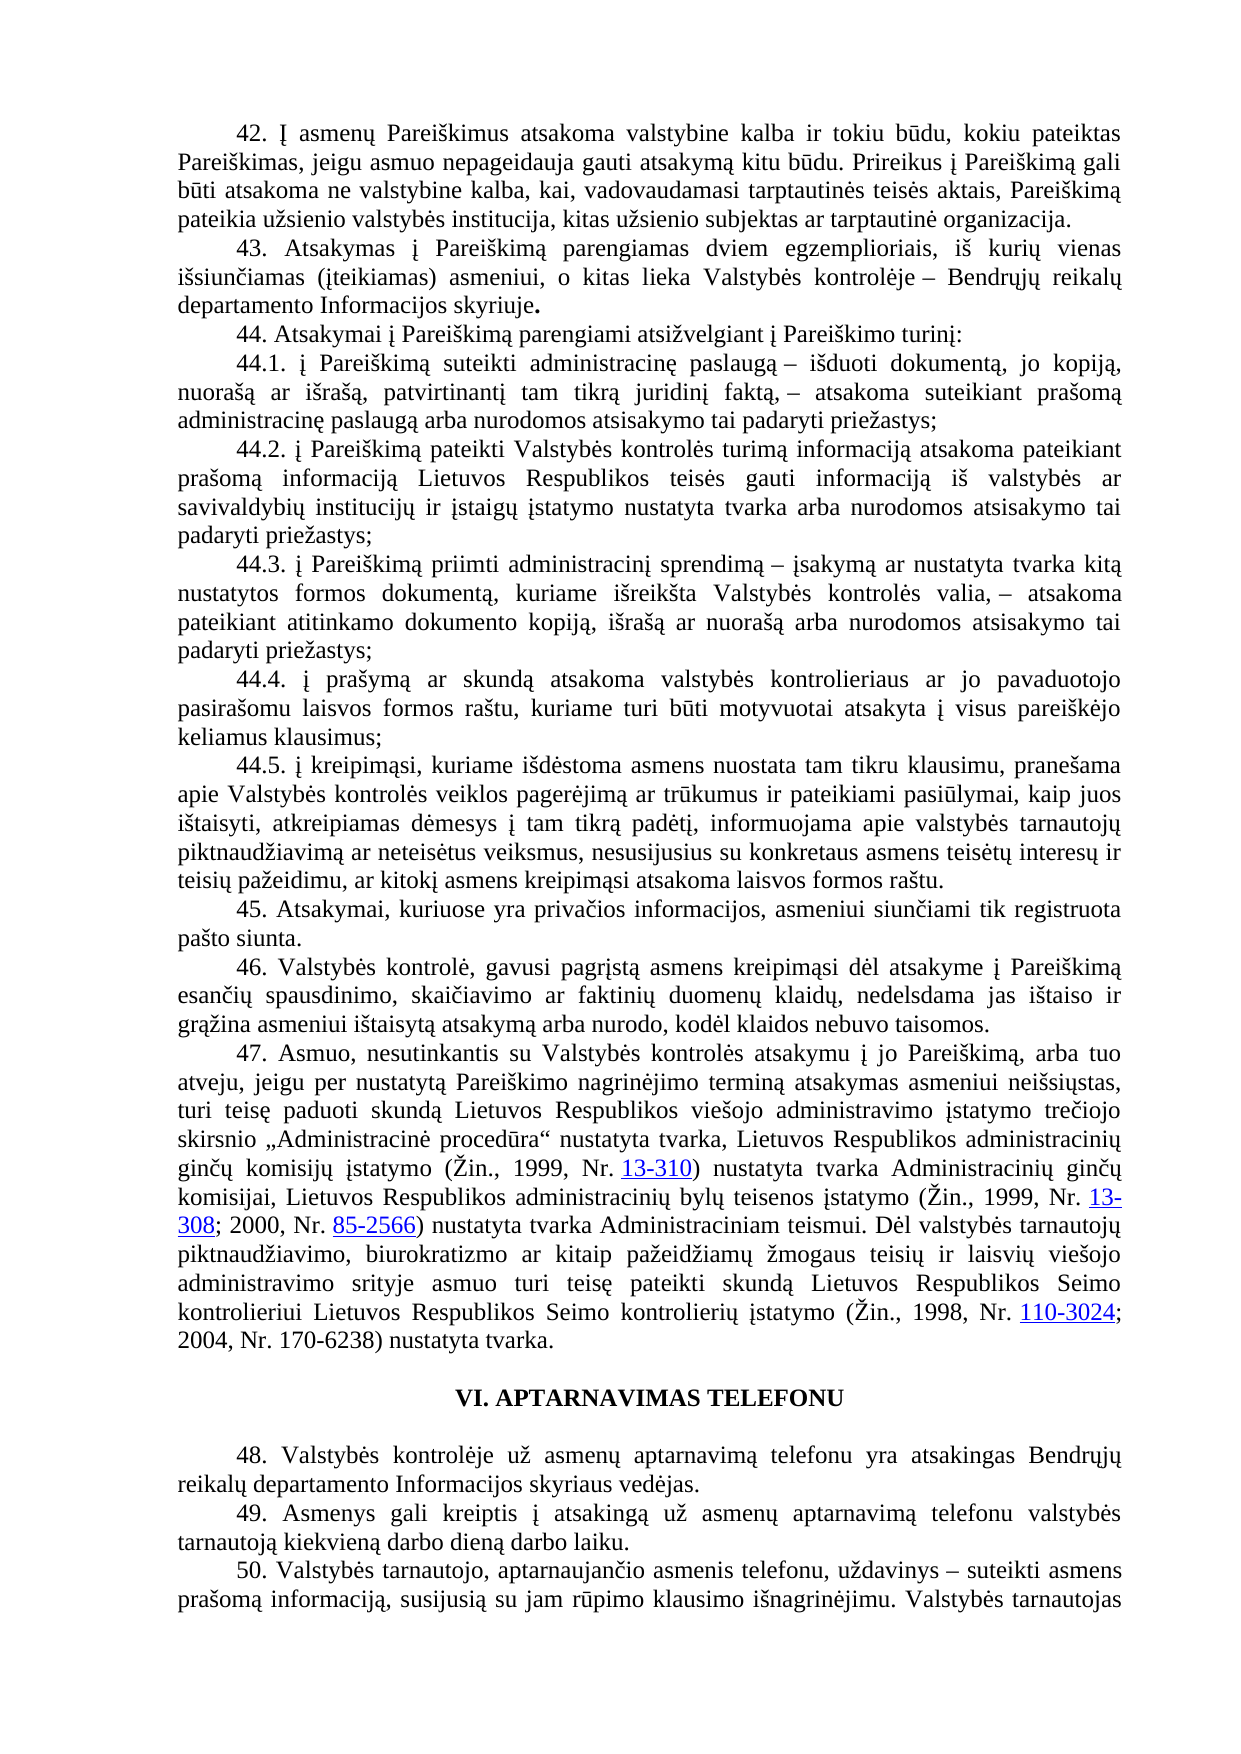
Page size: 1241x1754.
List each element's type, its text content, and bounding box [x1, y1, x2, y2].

text 43. Atsakymas į Pareiškimą parengiamas dviem egzemplioriais, iš kurių vienas išsiunčiamas (įteikiamas) asmeniui, o kitas lieka Valstybės kontrolėje – Bendrųjų reikalų departamento Informacijos skyriuje. [177, 233, 1122, 319]
text VI. APTARNAVIMAS TELEFONU [177, 1383, 1122, 1412]
text 44.4. į prašymą ar skundą atsakoma valstybės kontrolieriaus ar jo pavaduotojo pasirašomu laisvos formos raštu, kuriame turi būti motyvuotai atsakyta į visus pareiškėjo keliamus klausimus; [177, 664, 1122, 751]
text 50. Valstybės tarnautojo, aptarnaujančio asmenis telefonu, uždavinys – suteikti asmens prašomą informaciją, susijusią su jam rūpimo klausimo išnagrinėjimu. Valstybės tarnautojas [177, 1556, 1122, 1613]
text 44. Atsakymai į Pareiškimą parengiami atsižvelgiant į Pareiškimo turinį: [177, 319, 1122, 348]
text 44.2. į Pareiškimą pateikti Valstybės kontrolės turimą informaciją atsakoma pateikiant prašomą informaciją Lietuvos Respublikos teisės gauti informaciją iš valstybės ar savivaldybių institucijų ir įstaigų įstatymo nustatyta tvarka arba nurodomos atsisakymo tai padaryti priežastys; [177, 434, 1122, 549]
text 44.5. į kreipimąsi, kuriame išdėstoma asmens nuostata tam tikru klausimu, pranešama apie Valstybės kontrolės veiklos pagerėjimą ar trūkumus ir pateikiami pasiūlymai, kaip juos ištaisyti, atkreipiamas dėmesys į tam tikrą padėtį, informuojama apie valstybės tarnautojų piktnaudžiavimą ar neteisėtus veiksmus, nesusijusius su konkretaus asmens teisėtų interesų ir teisių pažeidimu, ar kitokį asmens kreipimąsi atsakoma laisvos formos raštu. [177, 751, 1122, 894]
text 45. Atsakymai, kuriuose yra privačios informacijos, asmeniui siunčiami tik registruota pašto siunta. [177, 894, 1122, 952]
text 48. Valstybės kontrolėje už asmenų aptarnavimą telefonu yra atsakingas Bendrųjų reikalų departamento Informacijos skyriaus vedėjas. [177, 1441, 1122, 1498]
text 42. Į asmenų Pareiškimus atsakoma valstybine kalba ir tokiu būdu, kokiu pateiktas Pareiškimas, jeigu asmuo nepageidauja gauti atsakymą kitu būdu. Prireikus į Pareiškimą gali būti atsakoma ne valstybine kalba, kai, vadovaudamasi tarptautinės teisės aktais, Pareiškimą pateikia užsienio valstybės institucija, kitas užsienio subjektas ar tarptautinė organizacija. [177, 118, 1122, 233]
text 44.1. į Pareiškimą suteikti administracinę paslaugą – išduoti dokumentą, jo kopiją, nuorašą ar išrašą, patvirtinantį tam tikrą juridinį faktą, – atsakoma suteikiant prašomą administracinę paslaugą arba nurodomos atsisakymo tai padaryti priežastys; [177, 348, 1122, 434]
text 44.3. į Pareiškimą priimti administracinį sprendimą – įsakymą ar nustatyta tvarka kitą nustatytos formos dokumentą, kuriame išreikšta Valstybės kontrolės valia, – atsakoma pateikiant atitinkamo dokumento kopiją, išrašą ar nuorašą arba nurodomos atsisakymo tai padaryti priežastys; [177, 549, 1122, 664]
text 47. Asmuo, nesutinkantis su Valstybės kontrolės atsakymu į jo Pareiškimą, arba tuo atveju, jeigu per nustatytą Pareiškimo nagrinėjimo terminą atsakymas asmeniui neišsiųstas, turi teisę paduoti skundą Lietuvos Respublikos viešojo administravimo įstatymo trečiojo skirsnio „Administracinė procedūra“ nustatyta tvarka, Lietuvos Respublikos administracinių ginčų komisijų įstatymo (Žin., 1999, Nr. 13-310) nustatyta tvarka Administracinių ginčų komisijai, Lietuvos Respublikos administracinių bylų teisenos įstatymo (Žin., 1999, Nr. 13-308; 2000, Nr. 85-2566) nustatyta tvarka Administraciniam teismui. Dėl valstybės tarnautojų piktnaudžiavimo, biurokratizmo ar kitaip pažeidžiamų žmogaus teisių ir laisvių viešojo administravimo srityje asmuo turi teisę pateikti skundą Lietuvos Respublikos Seimo kontrolieriui Lietuvos Respublikos Seimo kontrolierių įstatymo (Žin., 1998, Nr. 110-3024; 2004, Nr. 170-6238) nustatyta tvarka. [177, 1038, 1122, 1354]
text 49. Asmenys gali kreiptis į atsakingą už asmenų aptarnavimą telefonu valstybės tarnautoją kiekvieną darbo dieną darbo laiku. [177, 1498, 1122, 1556]
text 46. Valstybės kontrolė, gavusi pagrįstą asmens kreipimąsi dėl atsakyme į Pareiškimą esančių spausdinimo, skaičiavimo ar faktinių duomenų klaidų, nedelsdama jas ištaiso ir grąžina asmeniui ištaisytą atsakymą arba nurodo, kodėl klaidos nebuvo taisomos. [177, 952, 1122, 1038]
